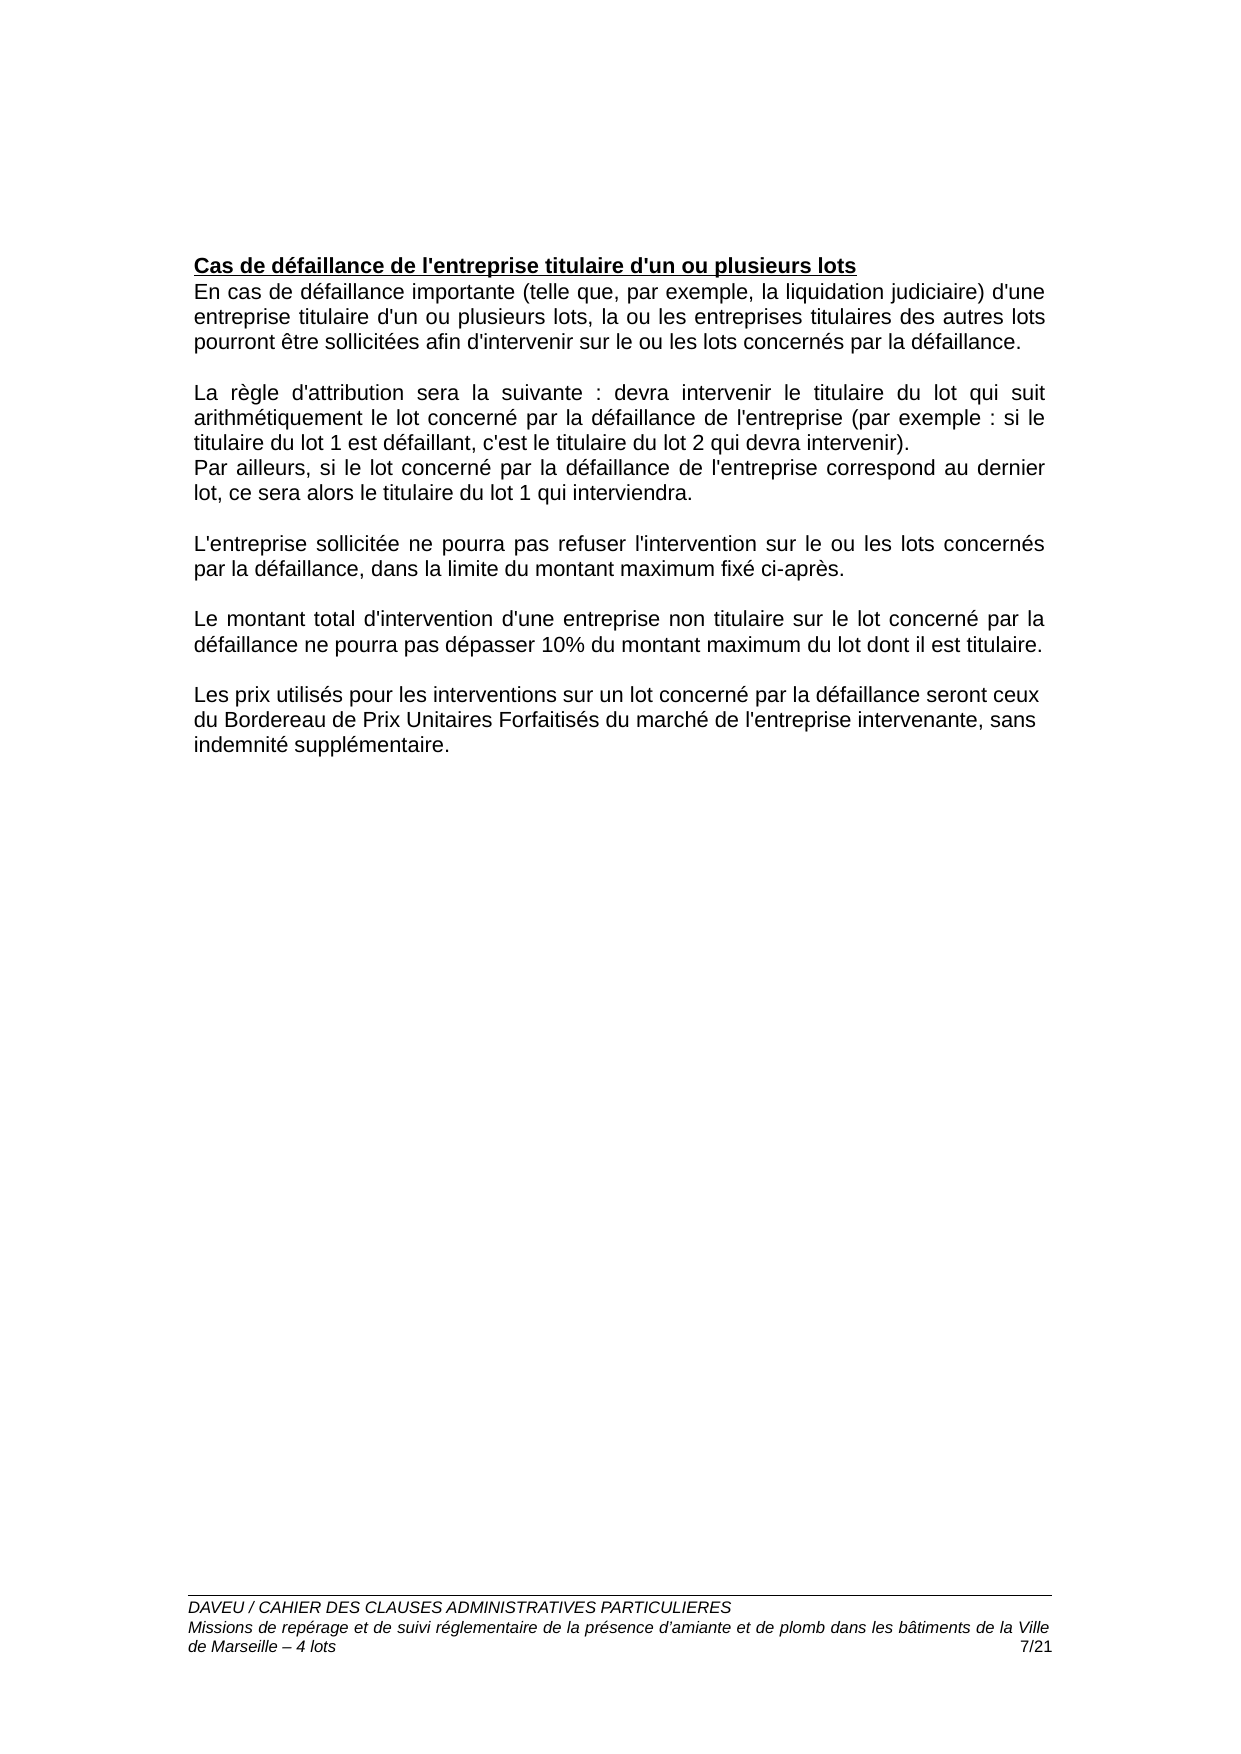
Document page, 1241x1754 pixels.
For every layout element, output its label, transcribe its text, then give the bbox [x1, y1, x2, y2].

table_cell Cas de défaillance de l'entreprise titulaire d'un ou plusieurs lots En cas de défaillance importante (telle que, par exemple, la liquidation judiciaire) d'une entreprise titulaire d'un ou plusieurs lots, la ou les entreprises titulaires des autres lots pourront être sollicitées afin d'intervenir sur le ou les lots concernés par la défaillance. La règle d'attribution sera la suivante : devra intervenir le titulaire du lot qui suit arithmétiquement le lot concerné par la défaillance de l'entreprise (par exemple : si le titulaire du lot 1 est défaillant, c'est le titulaire du lot 2 qui devra intervenir). Par ailleurs, si le lot concerné par la défaillance de l'entreprise correspond au dernier lot, ce sera alors le titulaire du lot 1 qui interviendra. L'entreprise sollicitée ne pourra pas refuser l'intervention sur le ou les lots concernés par la défaillance, dans la limite du montant maximum fixé ci-après. Le montant total d'intervention d'une entreprise non titulaire sur le lot concerné par la défaillance ne pourra pas dépasser 10% du montant maximum du lot dont il est titulaire. Les prix utilisés pour les interventions sur un lot concerné par la défaillance seront ceux du Bordereau de Prix Unitaires Forfaitisés du marché de l'entreprise intervenante, sans indemnité supplémentaire. [188, 205, 1052, 788]
